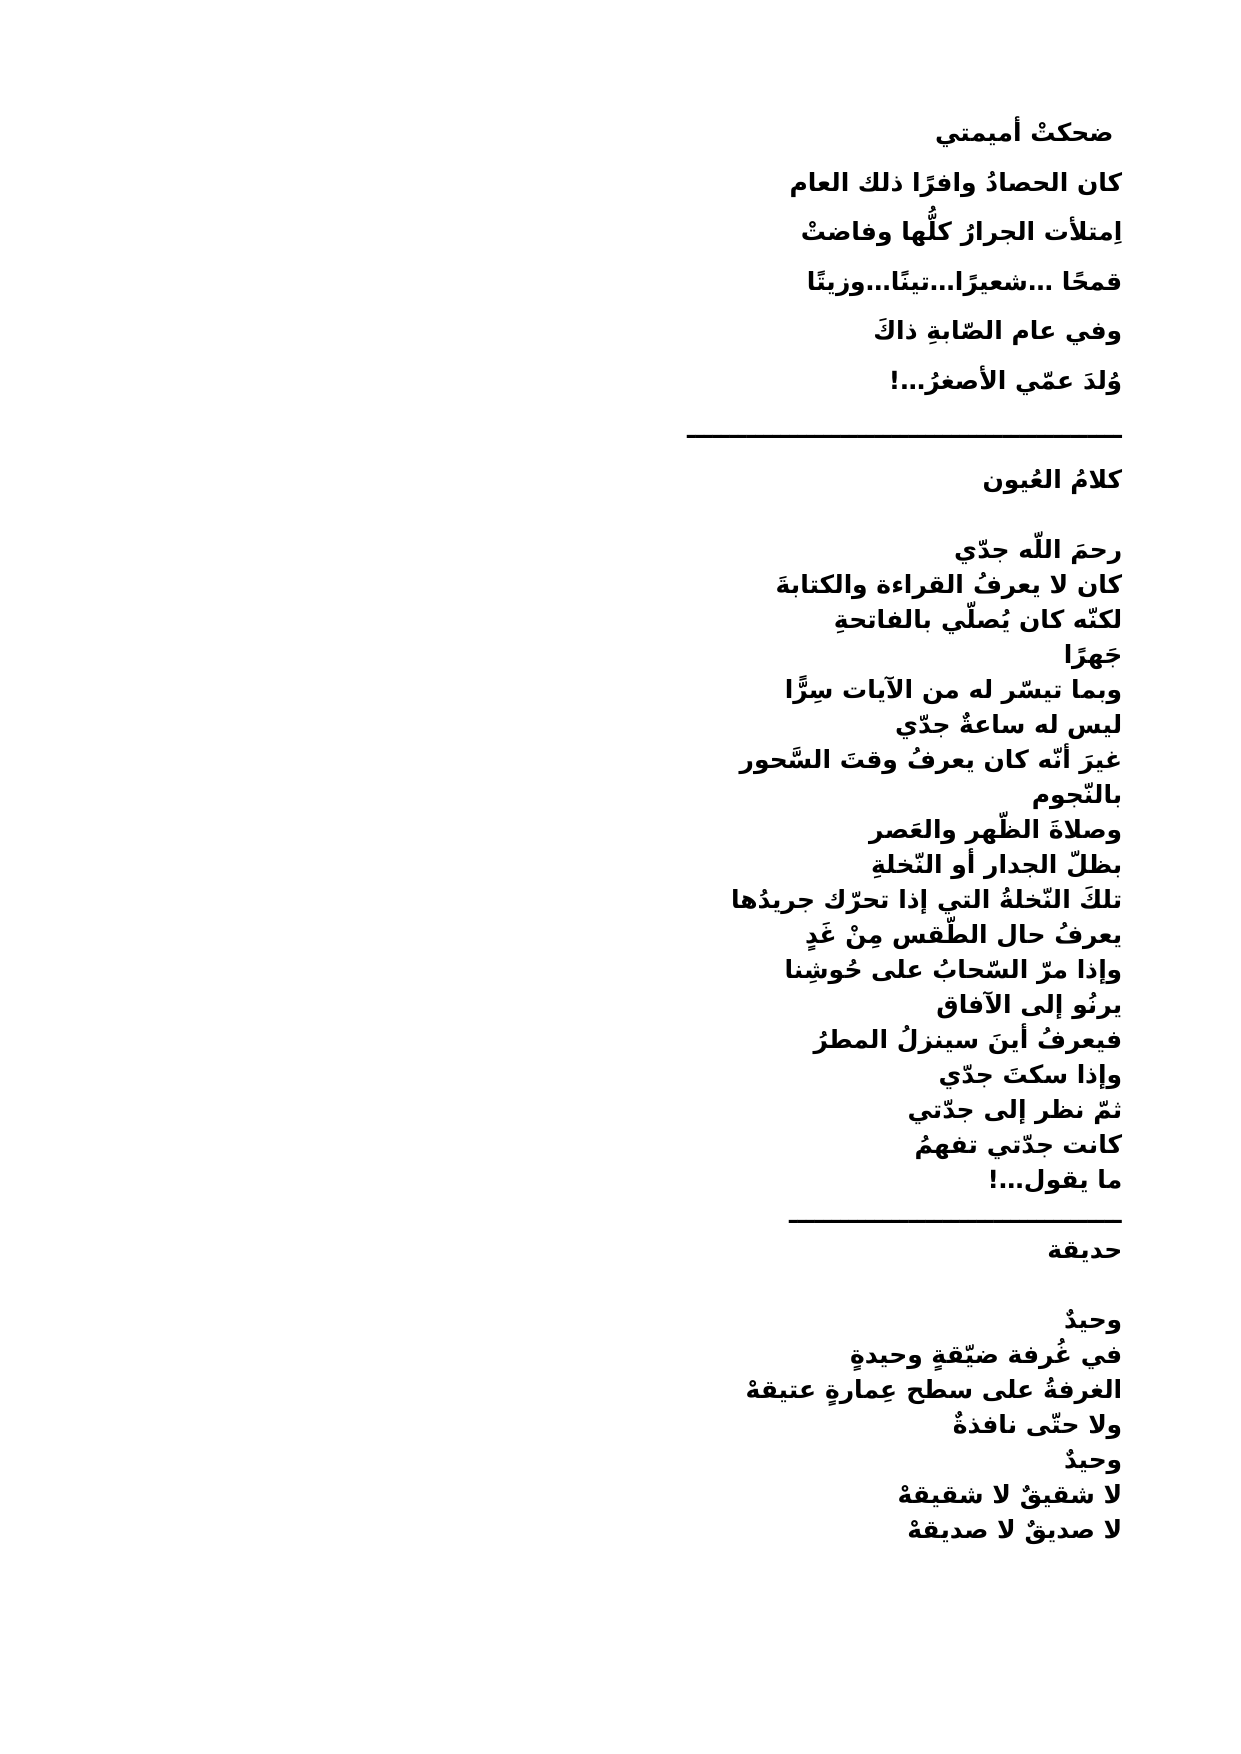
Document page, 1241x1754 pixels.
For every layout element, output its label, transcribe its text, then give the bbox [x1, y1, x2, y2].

text ـــــــــــــــــــــــــــــــــــــــ [118, 1200, 1122, 1229]
text لا شقيقٌ لا شقيقهْ [118, 1480, 1122, 1509]
text وحيدٌ [118, 1445, 1122, 1474]
text بالنّجوم [118, 780, 1122, 809]
text لا صديقٌ لا صديقهْ [118, 1515, 1122, 1544]
text لكنّه كان يُصلّي بالفاتحةِ [118, 605, 1122, 634]
text ضحكتْ أميمتي [118, 118, 1122, 147]
text وُلدَ عمّي الأصغرُ…! [118, 366, 1122, 395]
text وإذا سكتَ جدّي [118, 1060, 1122, 1089]
text فيعرفُ أينَ سينزلُ المطرُ [118, 1025, 1122, 1054]
text اِمتلأت الجرارُ كلُّها وفاضتْ [118, 217, 1122, 246]
text ما يقول…! [118, 1165, 1122, 1194]
text وإذا مرّ السّحابُ على حُوشِنا [118, 955, 1122, 984]
text رحمَ اللّه جدّي [118, 535, 1122, 564]
text جَهرًا [118, 640, 1122, 669]
text وصلاةَ الظّهر والعَصر [118, 815, 1122, 844]
text وبما تيسّر له من الآيات سِرًّا [118, 675, 1122, 704]
text في غُرفة ضيّقةٍ وحيدةٍ [118, 1340, 1122, 1369]
text قمحًا …شعيرًا…تينًا…وزيتًا [118, 267, 1122, 296]
text ليس له ساعةٌ جدّي [118, 710, 1122, 739]
text حديقة [118, 1235, 1122, 1264]
text ثمّ نظر إلى جدّتي [118, 1095, 1122, 1124]
text الغرفةُ على سطح عِمارةٍ عتيقهْ [118, 1375, 1122, 1404]
text كان الحصادُ وافرًا ذلك العام [118, 168, 1122, 197]
text تلكَ النّخلةُ التي إذا تحرّك جريدُها [118, 885, 1122, 914]
text ـــــــــــــــــــــــــــــــــــــــــــــــــــ [118, 416, 1122, 445]
text كلامُ العُيون [118, 465, 1122, 494]
text يعرفُ حال الطّقس مِنْ غَدٍ [118, 920, 1122, 949]
text بظلّ الجدار أو النّخلةِ [118, 850, 1122, 879]
text وحيدٌ [118, 1305, 1122, 1334]
text غيرَ أنّه كان يعرفُ وقتَ السَّحور [118, 745, 1122, 774]
text يرنُو إلى الآفاق [118, 990, 1122, 1019]
text ولا حتّى نافذةٌ [118, 1410, 1122, 1439]
text وفي عام الصّابةِ ذاكَ [118, 316, 1122, 346]
text كان لا يعرفُ القراءة والكتابةَ [118, 570, 1122, 599]
text كانت جدّتي تفهمُ [118, 1130, 1122, 1159]
